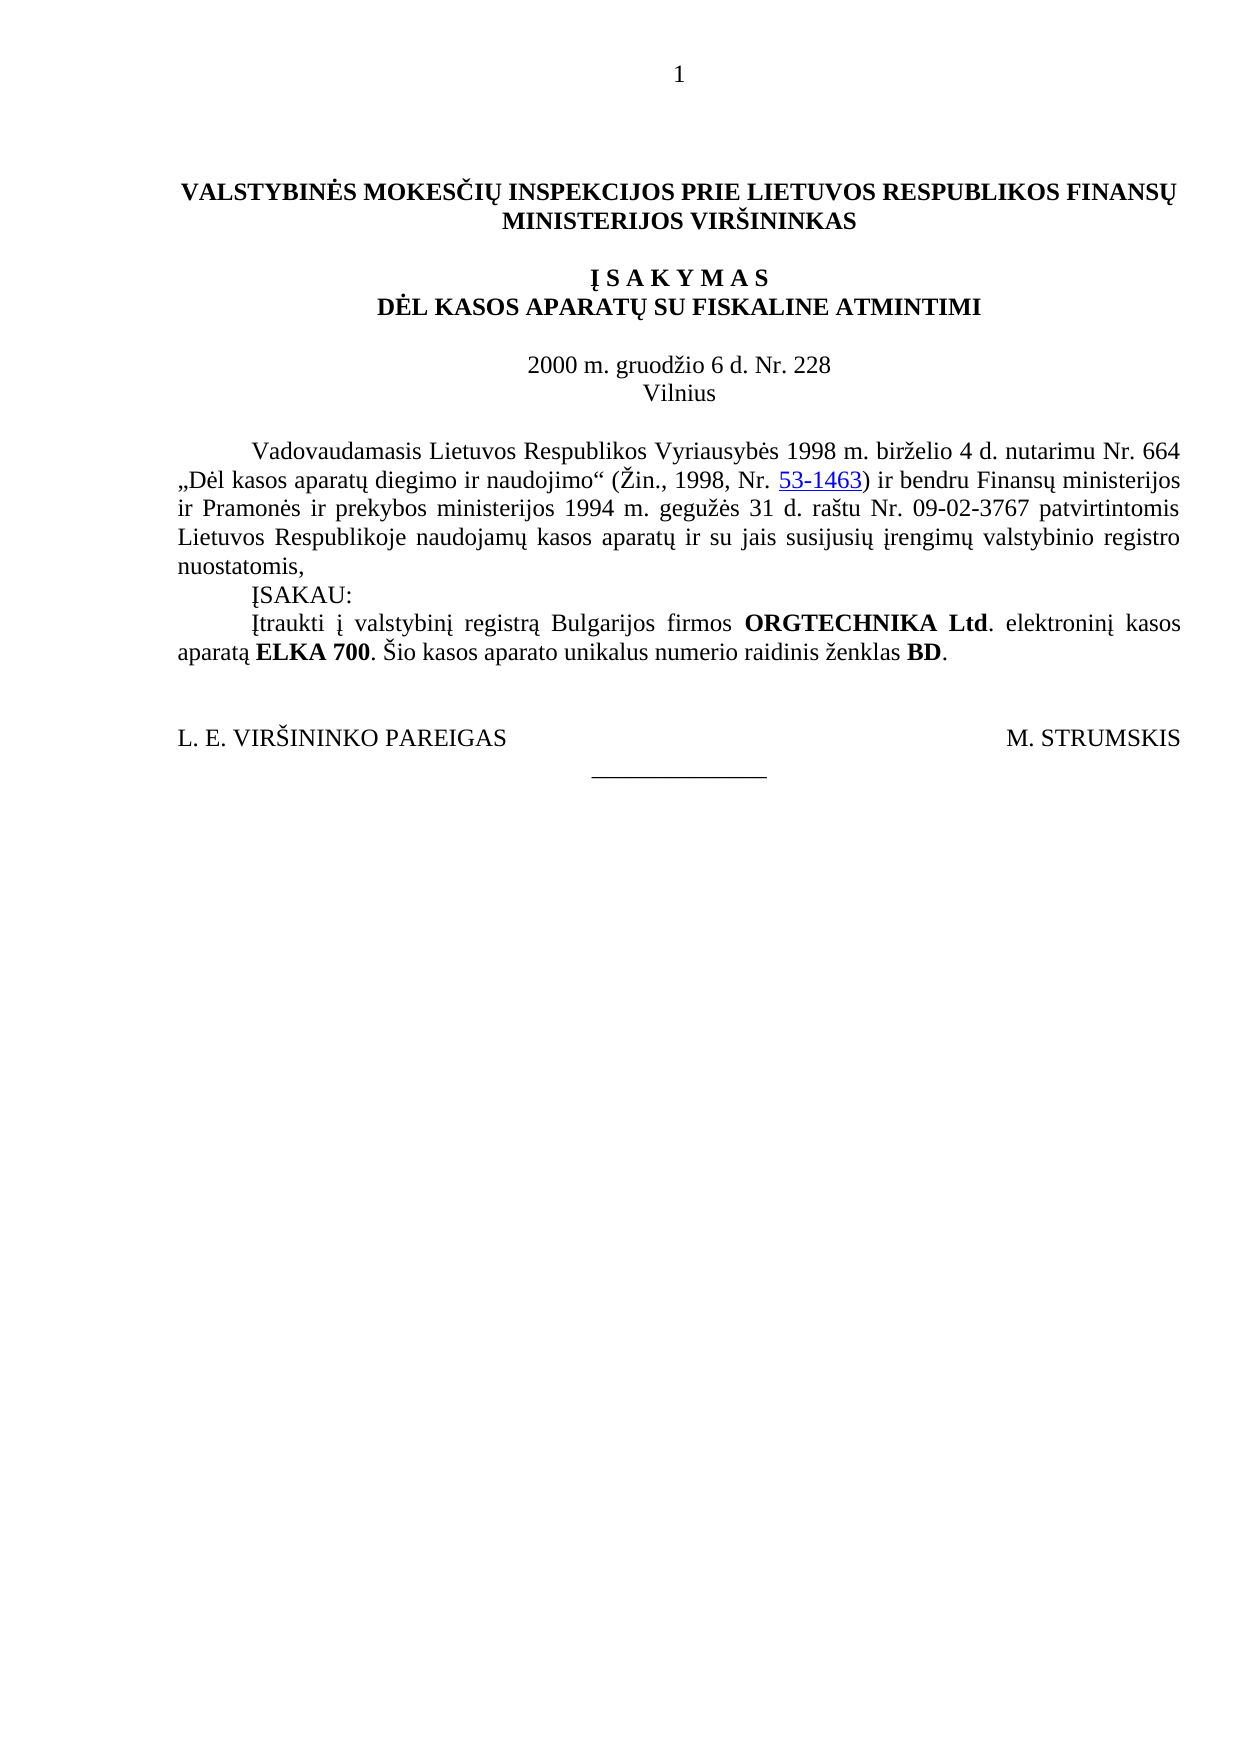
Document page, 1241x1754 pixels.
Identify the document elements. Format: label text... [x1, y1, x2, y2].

text Vadovaudamasis Lietuvos Respublikos Vyriausybės 1998 m. birželio 4 d. nutarimu Nr. 664 „Dėl kasos aparatų diegimo ir naudojimo“ (Žin., 1998, Nr. 53-1463) ir bendru Finansų ministerijos ir Pramonės ir prekybos ministerijos 1994 m. gegužės 31 d. raštu Nr. 09-02-3767 patvirtintomis Lietuvos Respublikoje naudojamų kasos aparatų ir su jais susijusių įrengimų valstybinio registro nuostatomis, [177, 436, 1181, 580]
text Į S A K Y M A S [177, 263, 1181, 292]
text ĮSAKAU: [177, 580, 1181, 608]
text Įtraukti į valstybinį registrą Bulgarijos firmos ORGTECHNIKA Ltd. elektroninį kasos aparatą ELKA 700. Šio kasos aparato unikalus numerio raidinis ženklas BD. [177, 608, 1181, 666]
text DĖL KASOS APARATŲ SU FISKALINE ATMINTIMI [177, 292, 1181, 321]
text 2000 m. gruodžio 6 d. Nr. 228 [177, 350, 1181, 378]
text VALSTYBINĖS MOKESČIŲ INSPEKCIJOS PRIE LIETUVOS RESPUBLIKOS FINANSŲ MINISTERIJOS VIRŠININKAS [177, 177, 1181, 235]
text ______________ [177, 752, 1181, 781]
text L. e. viršininko pareigas M. Strumskis [177, 723, 1181, 752]
text Vilnius [177, 378, 1181, 407]
